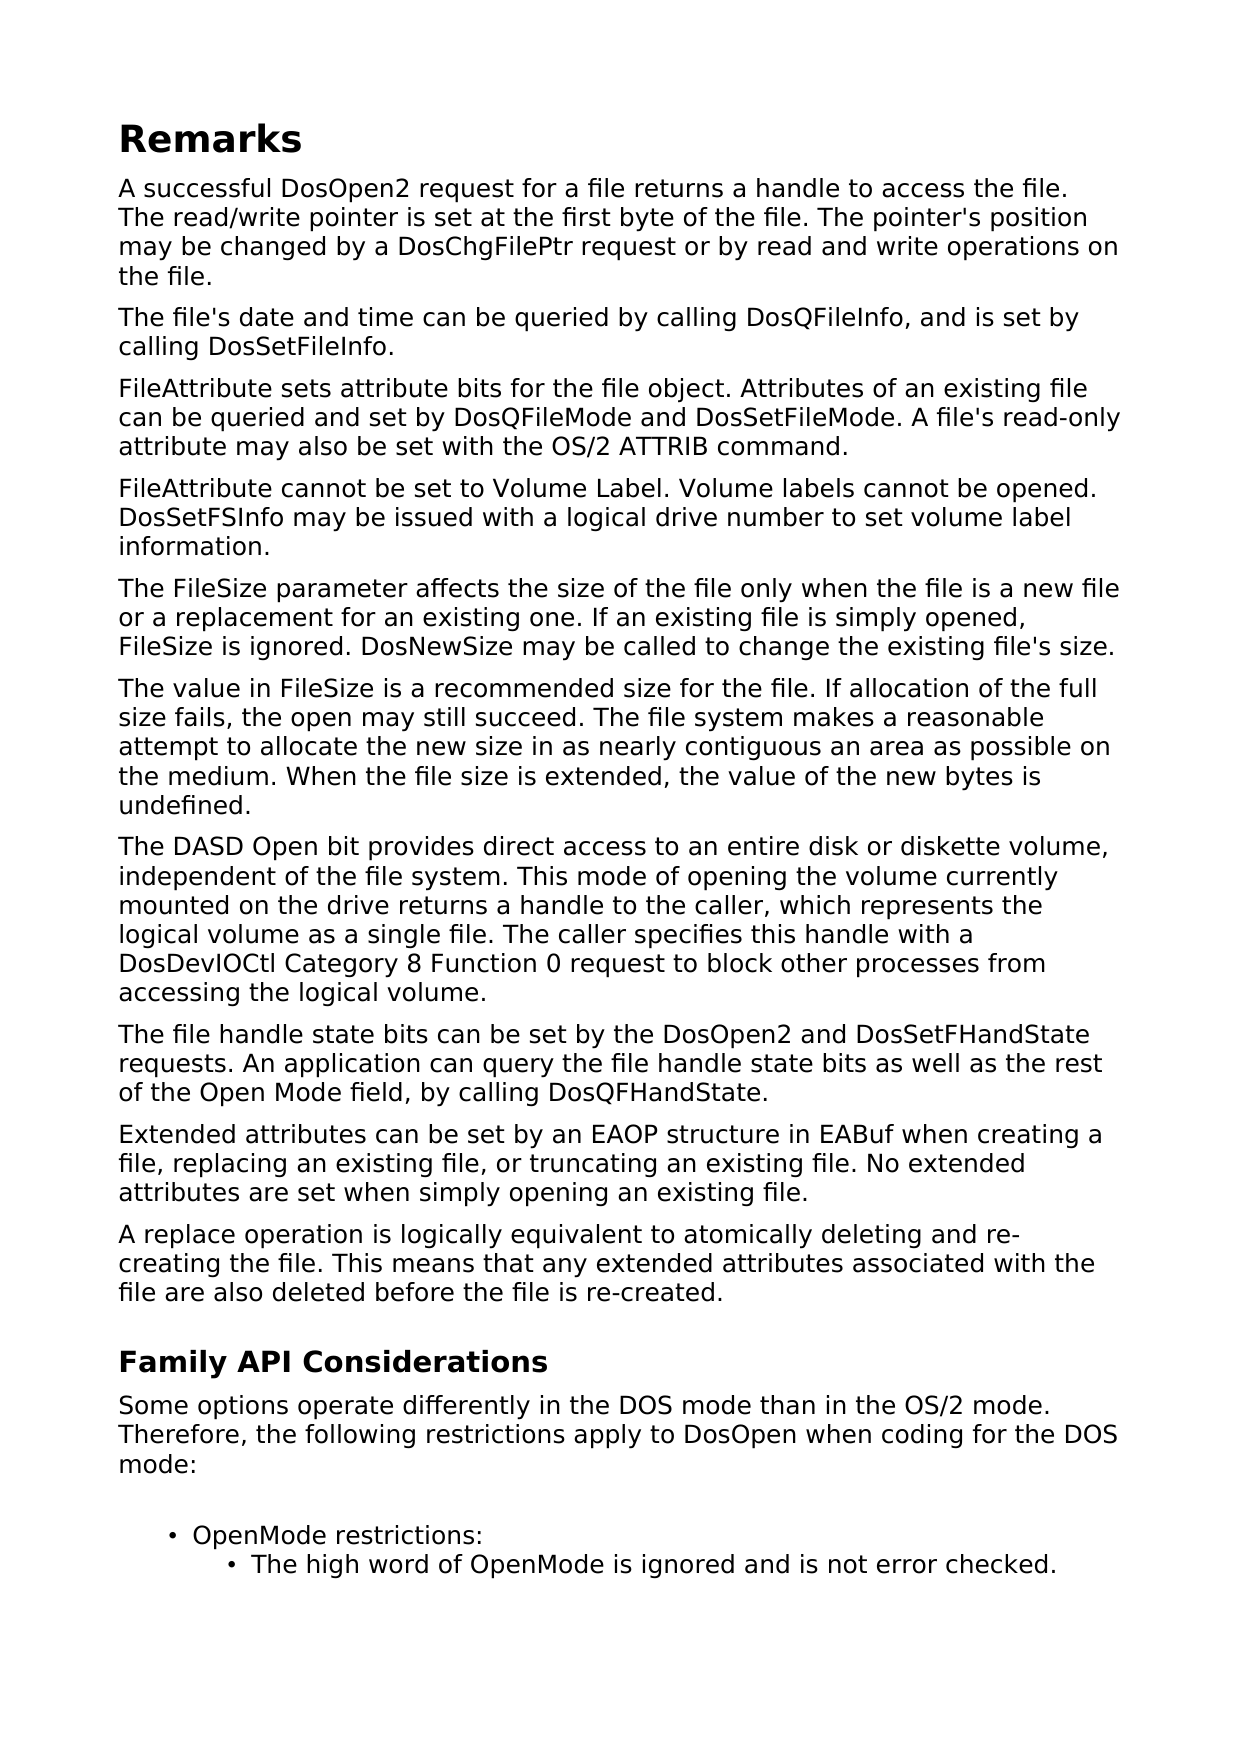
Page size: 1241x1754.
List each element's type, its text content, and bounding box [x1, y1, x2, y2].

text The value in FileSize is a recommended size for the file. If allocation of the full size fails, the open may still succeed. The file system makes a reasonable attempt to allocate the new size in as nearly contiguous an area as possible on the medium. When the file size is extended, the value of the new bytes is undefined. [118, 674, 1122, 820]
text Some options operate differently in the DOS mode than in the OS/2 mode. Therefore, the following restrictions apply to DosOpen when coding for the DOS mode: [118, 1392, 1122, 1479]
list OpenMode restrictions: [177, 1521, 1122, 1550]
text The FileSize parameter affects the size of the file only when the file is a new file or a replacement for an existing one. If an existing file is simply opened, FileSize is ignored. DosNewSize may be called to change the existing file's size. [118, 574, 1122, 662]
subtitle Remarks [118, 118, 1122, 162]
text The file's date and time can be queried by calling DosQFileInfo, and is set by calling DosSetFileInfo. [118, 303, 1122, 362]
text FileAttribute cannot be set to Volume Label. Volume labels cannot be opened. DosSetFSInfo may be issued with a logical drive number to set volume label information. [118, 474, 1122, 562]
text The file handle state bits can be set by the DosOpen2 and DosSetFHandState requests. An application can query the file handle state bits as well as the rest of the Open Mode field, by calling DosQFHandState. [118, 1020, 1122, 1108]
text Extended attributes can be set by an EAOP structure in EABuf when creating a file, replacing an existing file, or truncating an existing file. No extended attributes are set when simply opening an existing file. [118, 1120, 1122, 1208]
text A successful DosOpen2 request for a file returns a handle to access the file. The read/write pointer is set at the first byte of the file. The pointer's position may be changed by a DosChgFilePtr request or by read and write operations on the file. [118, 174, 1122, 291]
subtitle Family API Considerations [118, 1345, 1122, 1379]
text A replace operation is logically equivalent to atomically deleting and re-creating the file. This means that any extended attributes associated with the file are also deleted before the file is re-created. [118, 1220, 1122, 1308]
list The high word of OpenMode is ignored and is not error checked. [236, 1550, 1122, 1579]
text FileAttribute sets attribute bits for the file object. Attributes of an existing file can be queried and set by DosQFileMode and DosSetFileMode. A file's read-only attribute may also be set with the OS/2 ATTRIB command. [118, 374, 1122, 462]
text The DASD Open bit provides direct access to an entire disk or diskette volume, independent of the file system. This mode of opening the volume currently mounted on the drive returns a handle to the caller, which represents the logical volume as a single file. The caller specifies this handle with a DosDevIOCtl Category 8 Function 0 request to block other processes from accessing the logical volume. [118, 833, 1122, 1008]
